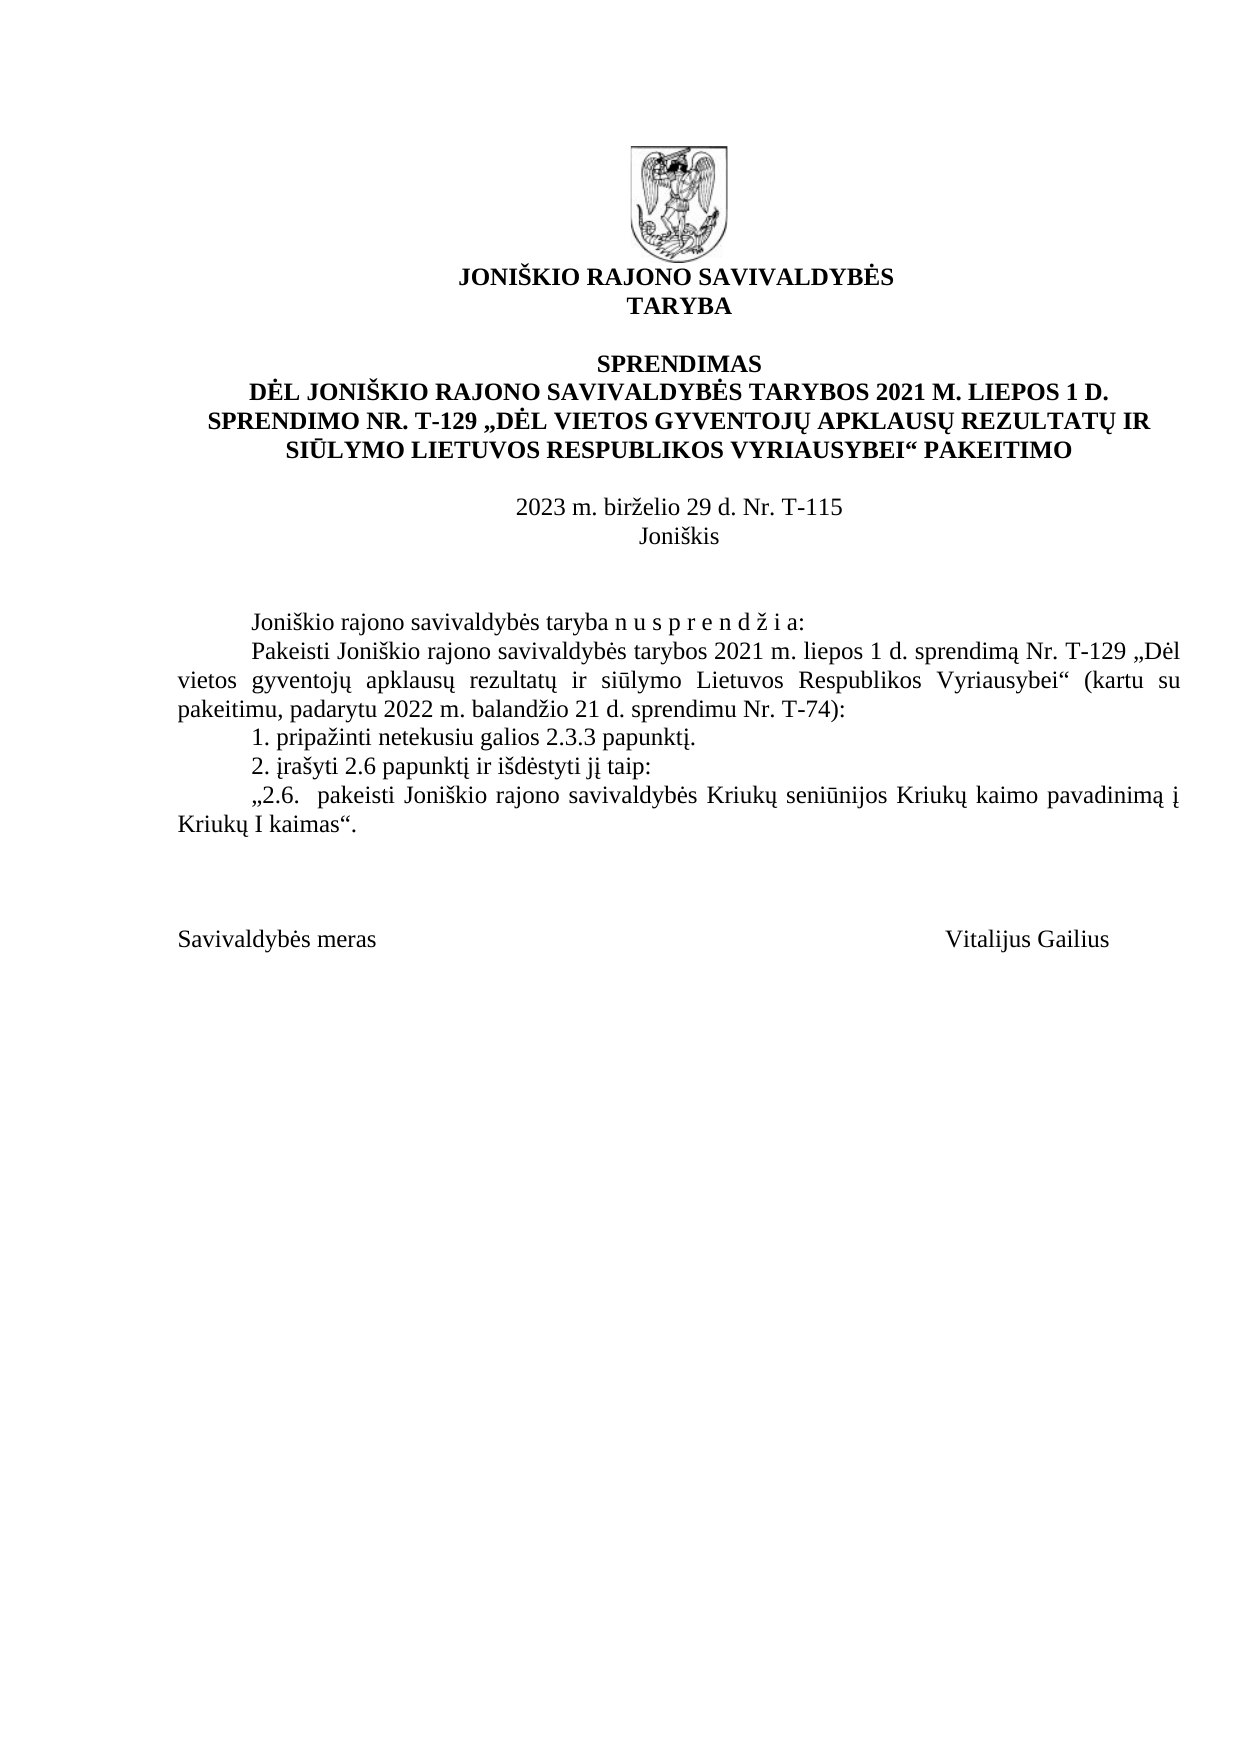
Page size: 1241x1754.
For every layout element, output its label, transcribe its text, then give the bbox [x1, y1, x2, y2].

text 2023 m. birželio 29 d. Nr. T-115 [177, 492, 1181, 521]
text 2. įrašyti 2.6 papunktį ir išdėstyti jį taip: [177, 751, 1181, 780]
text DĖL JONIŠKIO RAJONO SAVIVALDYBĖS TARYBOS 2021 M. LIEPOS 1 D. SPRENDIMO NR. T-129 „DĖL VIETOS GYVENTOJŲ APKLAUSŲ REZULTATŲ IR SIŪLYMO LIETUVOS RESPUBLIKOS VYRIAUSYBEI“ PAKEITIMO [177, 377, 1181, 464]
text 1. pripažinti netekusiu galios 2.3.3 papunktį. [177, 722, 1181, 751]
text Joniškis [177, 521, 1181, 550]
text SPRENDIMAS [177, 349, 1181, 377]
text „2.6. pakeisti Joniškio rajono savivaldybės Kriukų seniūnijos Kriukų kaimo pavadinimą į Kriukų I kaimas“. [177, 780, 1181, 837]
text TARYBA [177, 291, 1181, 320]
text Pakeisti Joniškio rajono savivaldybės tarybos 2021 m. liepos 1 d. sprendimą Nr. T-129 „Dėl vietos gyventojų apklausų rezultatų ir siūlymo Lietuvos Respublikos Vyriausybei“ (kartu su pakeitimu, padarytu 2022 m. balandžio 21 d. sprendimu Nr. T-74): [177, 636, 1181, 722]
text JONIŠKIO RAJONO SAVIVALDYBĖS [177, 262, 1181, 291]
text Joniškio rajono savivaldybės taryba n u s p r e n d ž i a: [177, 607, 1181, 636]
text Savivaldybės meras Vitalijus Gailius [177, 924, 1181, 952]
